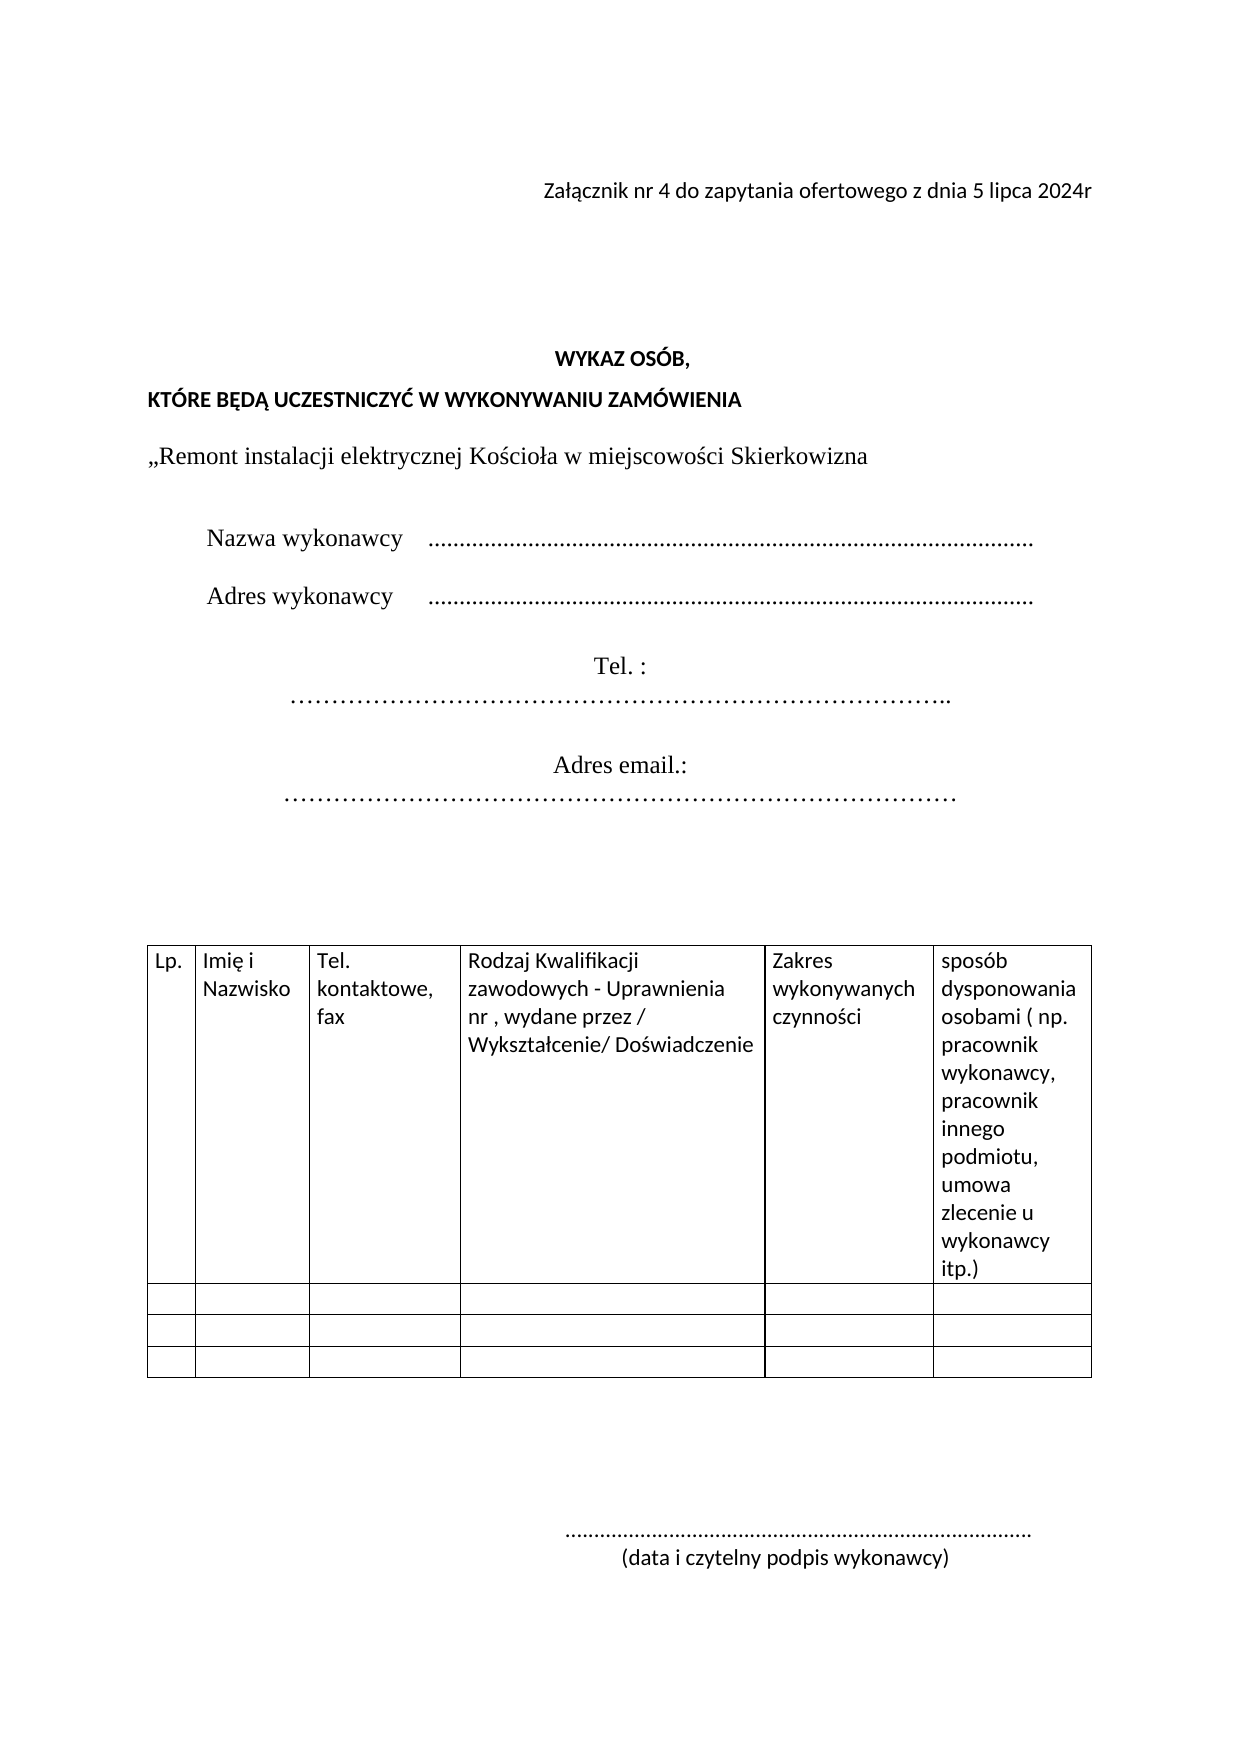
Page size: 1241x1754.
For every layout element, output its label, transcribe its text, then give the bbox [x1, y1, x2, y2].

table_cell [310, 1347, 460, 1377]
table_cell [148, 1284, 195, 1314]
text Adres email.: ……………………………………………………………………… [148, 750, 1093, 807]
text WYKAZ OSÓB, [148, 260, 1093, 372]
table_cell [766, 1315, 933, 1346]
table_header Zakres wykonywanych czynności [766, 946, 933, 1282]
table_cell [461, 1284, 764, 1314]
table_header sposób dysponowania osobami ( np. pracownik wykonawcy, pracownik innego podmiotu, umowa zlecenie u wykonawcy itp.) [934, 946, 1091, 1282]
table_cell [766, 1347, 933, 1377]
table_cell [934, 1347, 1091, 1377]
table_cell [148, 1347, 195, 1377]
table_header Tel. kontaktowe, fax [310, 946, 460, 1282]
table_cell [766, 1284, 933, 1314]
table_cell [461, 1347, 764, 1377]
table_header Lp. [148, 946, 195, 1282]
table_cell [310, 1284, 460, 1314]
table_header Imię i Nazwisko [196, 946, 309, 1282]
table_cell [461, 1315, 764, 1346]
table_cell [934, 1315, 1091, 1346]
table_cell [934, 1284, 1091, 1314]
text Tel. : …………………………………………………………………….. [148, 651, 1093, 737]
table_cell [148, 1315, 195, 1346]
text Nazwa wykonawcy ................................................................................................. Adres wykonawcy ................................................................................................. [148, 523, 1093, 638]
table_header Rodzaj Kwalifikacji zawodowych - Uprawnienia nr , wydane przez / Wykształcenie/ Doświadczenie [461, 946, 764, 1282]
text KTÓRE BĘDĄ UCZESTNICZYĆ W WYKONYWANIU ZAMÓWIENIA „Remont instalacji elektrycznej Kościoła w miejscowości Skierkowizna [148, 385, 1093, 470]
table_cell [196, 1315, 309, 1346]
text ................................................................................. (data i czytelny podpis wykonawcy) [148, 1459, 1093, 1600]
text Załącznik nr 4 do zapytania ofertowego z dnia 5 lipca 2024r [148, 176, 1093, 204]
table_cell [310, 1315, 460, 1346]
table_cell [196, 1347, 309, 1377]
table_cell [196, 1284, 309, 1314]
